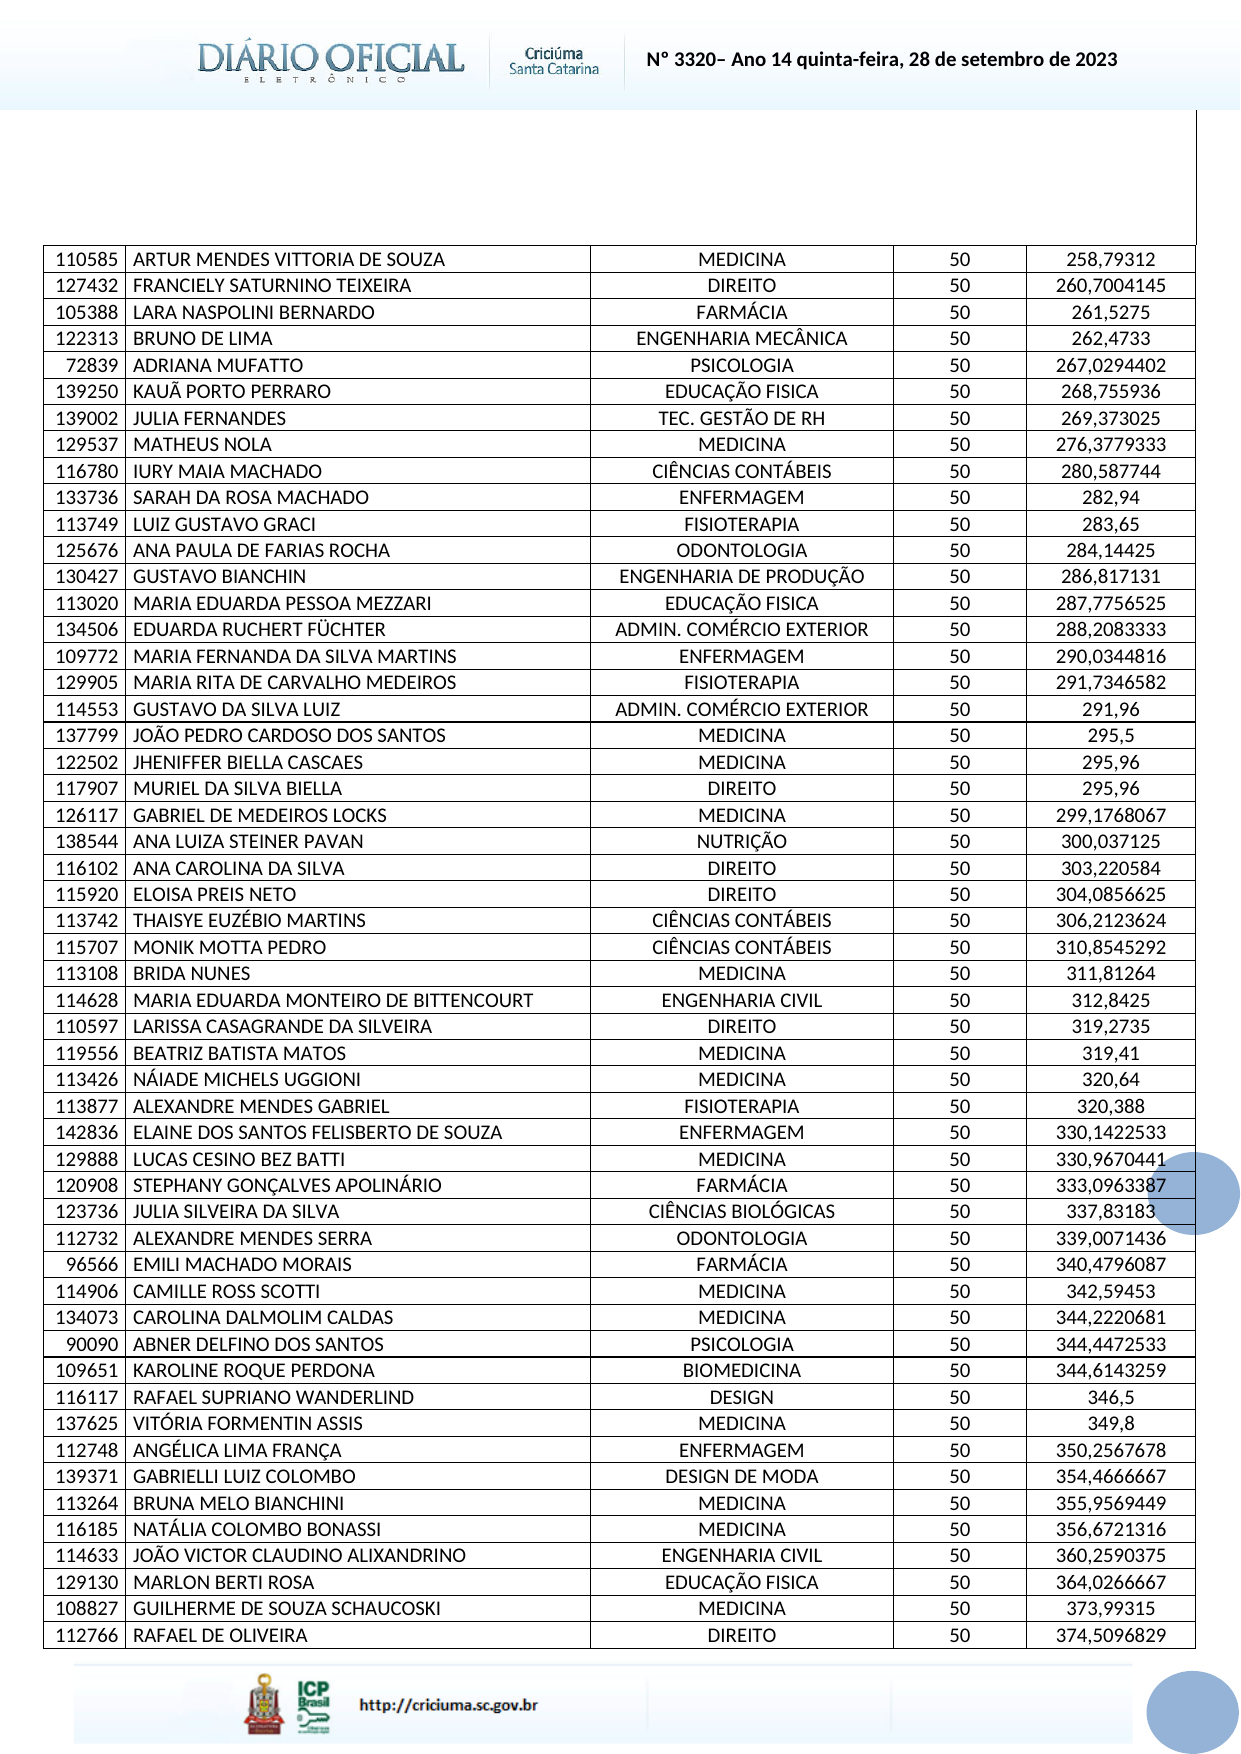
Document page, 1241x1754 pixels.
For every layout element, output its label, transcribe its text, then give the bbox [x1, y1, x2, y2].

table_cell IURY MAIA MACHADO [126, 458, 590, 483]
table_cell 112766 [44, 1622, 125, 1647]
table_cell 96566 [44, 1252, 125, 1277]
table_cell 116102 [44, 855, 125, 880]
table_cell 50 [894, 1252, 1026, 1277]
table_cell 355,9569449 [1027, 1490, 1195, 1515]
table_cell 50 [894, 484, 1026, 510]
table_cell EDUCAÇÃO FISICA [591, 379, 893, 404]
table_cell 288,2083333 [1027, 617, 1195, 642]
table_cell THAISYE EUZÉBIO MARTINS [126, 908, 590, 933]
table_cell ENGENHARIA CIVIL [591, 987, 893, 1012]
table_cell 50 [894, 326, 1026, 351]
table_cell 50 [894, 696, 1026, 721]
table_cell DESIGN DE MODA [591, 1463, 893, 1489]
table_cell 291,7346582 [1027, 670, 1195, 695]
table_cell 300,037125 [1027, 828, 1195, 854]
table_cell 50 [894, 1331, 1026, 1356]
table_cell 137799 [44, 723, 125, 748]
table_cell MEDICINA [591, 431, 893, 457]
table_cell 127432 [44, 273, 125, 298]
table_cell 114633 [44, 1543, 125, 1568]
table_cell FISIOTERAPIA [591, 1093, 893, 1118]
table_cell 115920 [44, 881, 125, 907]
table_cell 282,94 [1027, 484, 1195, 510]
table_cell 129537 [44, 431, 125, 457]
table_cell CIÊNCIAS CONTÁBEIS [591, 458, 893, 483]
table_cell 50 [894, 1543, 1026, 1568]
table_cell 134506 [44, 617, 125, 642]
table_cell MONIK MOTTA PEDRO [126, 934, 590, 959]
table_cell FISIOTERAPIA [591, 670, 893, 695]
table_cell MEDICINA [591, 1516, 893, 1542]
table_cell 50 [894, 1358, 1026, 1383]
table_cell 50 [894, 1410, 1026, 1436]
table_cell 113749 [44, 511, 125, 536]
table_cell 312,8425 [1027, 987, 1195, 1012]
table_cell ENGENHARIA DE PRODUÇÃO [591, 564, 893, 589]
table_cell 134073 [44, 1305, 125, 1330]
table_cell 350,2567678 [1027, 1437, 1195, 1462]
table_cell 295,5 [1027, 723, 1195, 748]
table_cell 337,83183 [1027, 1199, 1161, 1224]
table_cell 373,99315 [1027, 1596, 1195, 1621]
table_cell TEC. GESTÃO DE RH [591, 405, 893, 430]
table_cell MEDICINA [591, 1040, 893, 1065]
table_cell 50 [894, 1119, 1026, 1145]
table_cell 116117 [44, 1384, 125, 1409]
table_cell 50 [894, 1437, 1026, 1462]
table_cell 50 [894, 1146, 1026, 1171]
table_cell 109772 [44, 643, 125, 668]
table_cell MEDICINA [591, 1490, 893, 1515]
table_cell 50 [894, 749, 1026, 774]
table_cell VITÓRIA FORMENTIN ASSIS [126, 1410, 590, 1436]
table_cell 50 [894, 1014, 1026, 1039]
table_cell FARMÁCIA [591, 1172, 893, 1198]
table_cell 50 [894, 1384, 1026, 1409]
table_cell LUIZ GUSTAVO GRACI [126, 511, 590, 536]
table_cell 280,587744 [1027, 458, 1195, 483]
table_cell 342,59453 [1027, 1278, 1195, 1303]
table_cell ODONTOLOGIA [591, 537, 893, 563]
table_cell MARLON BERTI ROSA [126, 1569, 590, 1594]
table_cell 50 [894, 299, 1026, 324]
table_cell CAROLINA DALMOLIM CALDAS [126, 1305, 590, 1330]
table_cell GUSTAVO DA SILVA LUIZ [126, 696, 590, 721]
table_cell 319,41 [1027, 1040, 1195, 1065]
table_cell 50 [894, 828, 1026, 854]
table_cell 303,220584 [1027, 855, 1195, 880]
table_cell MATHEUS NOLA [126, 431, 590, 457]
table_cell 105388 [44, 299, 125, 324]
table_cell DESIGN [591, 1384, 893, 1409]
table_cell MEDICINA [591, 723, 893, 748]
table_cell 261,5275 [1027, 299, 1195, 324]
table_cell MEDICINA [591, 1146, 893, 1171]
table_cell 299,1768067 [1027, 802, 1195, 827]
table_cell 50 [894, 1490, 1026, 1515]
table_cell 50 [894, 987, 1026, 1012]
table_cell MEDICINA [591, 246, 893, 272]
table_cell ENFERMAGEM [591, 484, 893, 510]
table_cell 50 [894, 1516, 1026, 1542]
table_cell ANA CAROLINA DA SILVA [126, 855, 590, 880]
table_cell LARISSA CASAGRANDE DA SILVEIRA [126, 1014, 590, 1039]
table_cell MEDICINA [591, 1410, 893, 1436]
table_cell RAFAEL SUPRIANO WANDERLIND [126, 1384, 590, 1409]
table_cell 319,2735 [1027, 1014, 1195, 1039]
table_cell JHENIFFER BIELLA CASCAES [126, 749, 590, 774]
table_cell 287,7756525 [1027, 590, 1195, 616]
table_cell BIOMEDICINA [591, 1358, 893, 1383]
table_cell ANA LUIZA STEINER PAVAN [126, 828, 590, 854]
table_cell BRUNA MELO BIANCHINI [126, 1490, 590, 1515]
table_cell 113742 [44, 908, 125, 933]
table_cell 112732 [44, 1225, 125, 1251]
table_cell GUSTAVO BIANCHIN [126, 564, 590, 589]
table_cell 50 [894, 670, 1026, 695]
table_cell 50 [894, 405, 1026, 430]
table_cell 295,96 [1027, 775, 1195, 801]
table_cell 310,8545292 [1027, 934, 1195, 959]
table_cell 295,96 [1027, 749, 1195, 774]
table_cell 50 [894, 1463, 1026, 1489]
table_cell 117907 [44, 775, 125, 801]
table_cell NUTRIÇÃO [591, 828, 893, 854]
table_cell 311,81264 [1027, 961, 1195, 986]
table_cell CIÊNCIAS BIOLÓGICAS [591, 1199, 893, 1224]
table_cell JOÃO VICTOR CLAUDINO ALIXANDRINO [126, 1543, 590, 1568]
table_cell 276,3779333 [1027, 431, 1195, 457]
table_cell 110585 [44, 246, 125, 272]
table_cell 113264 [44, 1490, 125, 1515]
table_cell PSICOLOGIA [591, 352, 893, 377]
table_cell 129905 [44, 670, 125, 695]
table_cell 286,817131 [1027, 564, 1195, 589]
table_cell JULIA FERNANDES [126, 405, 590, 430]
table_cell 50 [894, 1093, 1026, 1118]
table_cell 330,1422533 [1027, 1119, 1195, 1145]
table_cell 262,4733 [1027, 326, 1195, 351]
table_cell 267,0294402 [1027, 352, 1195, 377]
table_cell 50 [894, 802, 1026, 827]
table_cell CIÊNCIAS CONTÁBEIS [591, 934, 893, 959]
table_cell 50 [894, 643, 1026, 668]
table_cell 50 [894, 908, 1026, 933]
table_cell 356,6721316 [1027, 1516, 1195, 1542]
table_cell NÁIADE MICHELS UGGIONI [126, 1066, 590, 1092]
table_cell 122502 [44, 749, 125, 774]
table_cell KAUÃ PORTO PERRARO [126, 379, 590, 404]
table_cell ALEXANDRE MENDES GABRIEL [126, 1093, 590, 1118]
table_cell 50 [894, 537, 1026, 563]
table_cell 50 [894, 1622, 1026, 1647]
table_cell 138544 [44, 828, 125, 854]
table_cell EDUCAÇÃO FISICA [591, 590, 893, 616]
table_cell DIREITO [591, 273, 893, 298]
table_cell FARMÁCIA [591, 1252, 893, 1277]
table_cell ODONTOLOGIA [591, 1225, 893, 1251]
table_cell 50 [894, 352, 1026, 377]
table_cell GABRIEL DE MEDEIROS LOCKS [126, 802, 590, 827]
table_cell ENFERMAGEM [591, 1437, 893, 1462]
table_cell MEDICINA [591, 802, 893, 827]
table_cell ELOISA PREIS NETO [126, 881, 590, 907]
table_cell 258,79312 [1027, 246, 1195, 272]
table_cell PSICOLOGIA [591, 1331, 893, 1356]
table_cell 90090 [44, 1331, 125, 1356]
table_cell 113020 [44, 590, 125, 616]
table_cell 139250 [44, 379, 125, 404]
table_cell DIREITO [591, 1014, 893, 1039]
table_cell 344,6143259 [1027, 1358, 1195, 1383]
table_cell 108827 [44, 1596, 125, 1621]
table_cell ANGÉLICA LIMA FRANÇA [126, 1437, 590, 1462]
table_cell 50 [894, 273, 1026, 298]
table_cell RAFAEL DE OLIVEIRA [126, 1622, 590, 1647]
table_cell 269,373025 [1027, 405, 1195, 430]
table_cell 344,4472533 [1027, 1331, 1195, 1356]
table_cell SARAH DA ROSA MACHADO [126, 484, 590, 510]
table_cell 114906 [44, 1278, 125, 1303]
table_cell 110597 [44, 1014, 125, 1039]
table_cell 113108 [44, 961, 125, 986]
table_cell 50 [894, 723, 1026, 748]
table_cell 139371 [44, 1463, 125, 1489]
table_cell 126117 [44, 802, 125, 827]
table_cell 346,5 [1027, 1384, 1195, 1409]
table_cell 116780 [44, 458, 125, 483]
table_cell 129130 [44, 1569, 125, 1594]
table_cell ANA PAULA DE FARIAS ROCHA [126, 537, 590, 563]
table_cell 50 [894, 881, 1026, 907]
table_cell 50 [894, 246, 1026, 272]
table_cell 374,5096829 [1027, 1622, 1195, 1647]
table_cell 50 [894, 1225, 1026, 1251]
table_cell 268,755936 [1027, 379, 1195, 404]
table_cell 304,0856625 [1027, 881, 1195, 907]
table_cell 137625 [44, 1410, 125, 1436]
table_cell ADRIANA MUFATTO [126, 352, 590, 377]
table_cell BEATRIZ BATISTA MATOS [126, 1040, 590, 1065]
table_cell BRIDA NUNES [126, 961, 590, 986]
table_cell 290,0344816 [1027, 643, 1195, 668]
table_cell 130427 [44, 564, 125, 589]
table_cell 50 [894, 855, 1026, 880]
table_cell FARMÁCIA [591, 299, 893, 324]
table_cell 50 [894, 1066, 1026, 1092]
table_cell MURIEL DA SILVA BIELLA [126, 775, 590, 801]
table_cell 142836 [44, 1119, 125, 1145]
table_cell MEDICINA [591, 1305, 893, 1330]
table_cell 123736 [44, 1199, 125, 1224]
table_cell CIÊNCIAS CONTÁBEIS [591, 908, 893, 933]
table_cell 50 [894, 1040, 1026, 1065]
table_cell 320,64 [1027, 1066, 1195, 1092]
table_cell 122313 [44, 326, 125, 351]
table_cell STEPHANY GONÇALVES APOLINÁRIO [126, 1172, 590, 1198]
table_cell 340,4796087 [1027, 1252, 1195, 1277]
table_cell 113877 [44, 1093, 125, 1118]
table_cell 50 [894, 458, 1026, 483]
table_cell 112748 [44, 1437, 125, 1462]
table_cell LARA NASPOLINI BERNARDO [126, 299, 590, 324]
table_cell FRANCIELY SATURNINO TEIXEIRA [126, 273, 590, 298]
table_cell ENGENHARIA CIVIL [591, 1543, 893, 1568]
table_cell 284,14425 [1027, 537, 1195, 563]
table_cell 133736 [44, 484, 125, 510]
table_cell DIREITO [591, 881, 893, 907]
table_cell 339,0071436 [1027, 1225, 1195, 1251]
table_cell 114553 [44, 696, 125, 721]
table_cell 349,8 [1027, 1410, 1195, 1436]
table_cell MEDICINA [591, 1066, 893, 1092]
table_cell 283,65 [1027, 511, 1195, 536]
table_cell GABRIELLI LUIZ COLOMBO [126, 1463, 590, 1489]
table_cell ALEXANDRE MENDES SERRA [126, 1225, 590, 1251]
table_cell MEDICINA [591, 749, 893, 774]
table_cell CAMILLE ROSS SCOTTI [126, 1278, 590, 1303]
table_cell ELAINE DOS SANTOS FELISBERTO DE SOUZA [126, 1119, 590, 1145]
table_cell DIREITO [591, 855, 893, 880]
table_cell ENFERMAGEM [591, 643, 893, 668]
table_cell JOÃO PEDRO CARDOSO DOS SANTOS [126, 723, 590, 748]
table_cell 129888 [44, 1146, 125, 1171]
table_cell DIREITO [591, 1622, 893, 1647]
table_cell 306,2123624 [1027, 908, 1195, 933]
table_cell ADMIN. COMÉRCIO EXTERIOR [591, 696, 893, 721]
table_cell 360,2590375 [1027, 1543, 1195, 1568]
table_cell 50 [894, 511, 1026, 536]
table_cell 50 [894, 564, 1026, 589]
table_cell BRUNO DE LIMA [126, 326, 590, 351]
table_cell 50 [894, 775, 1026, 801]
table_cell 72839 [44, 352, 125, 377]
table_cell 364,0266667 [1027, 1569, 1195, 1594]
table_cell 50 [894, 1278, 1026, 1303]
table_cell ENGENHARIA MECÂNICA [591, 326, 893, 351]
table_cell 115707 [44, 934, 125, 959]
table_cell MARIA RITA DE CARVALHO MEDEIROS [126, 670, 590, 695]
table_cell 330,9670441 [1027, 1146, 1195, 1171]
table_cell 50 [894, 617, 1026, 642]
table_cell 260,7004145 [1027, 273, 1195, 298]
table_cell GUILHERME DE SOUZA SCHAUCOSKI [126, 1596, 590, 1621]
table_cell 119556 [44, 1040, 125, 1065]
table_cell 50 [894, 1305, 1026, 1330]
table_cell ENFERMAGEM [591, 1119, 893, 1145]
table_cell MEDICINA [591, 961, 893, 986]
table_cell 109651 [44, 1358, 125, 1383]
table_cell EDUCAÇÃO FISICA [591, 1569, 893, 1594]
table_cell EDUARDA RUCHERT FÜCHTER [126, 617, 590, 642]
table_cell EMILI MACHADO MORAIS [126, 1252, 590, 1277]
table_cell ARTUR MENDES VITTORIA DE SOUZA [126, 246, 590, 272]
table_cell 50 [894, 1569, 1026, 1594]
table_cell MEDICINA [591, 1278, 893, 1303]
table_cell 113426 [44, 1066, 125, 1092]
table_cell NATÁLIA COLOMBO BONASSI [126, 1516, 590, 1542]
table_cell 50 [894, 1596, 1026, 1621]
table_cell 139002 [44, 405, 125, 430]
table_cell LUCAS CESINO BEZ BATTI [126, 1146, 590, 1171]
table_cell ABNER DELFINO DOS SANTOS [126, 1331, 590, 1356]
table_cell 120908 [44, 1172, 125, 1198]
table_cell 50 [894, 1172, 1026, 1198]
table_cell MARIA EDUARDA PESSOA MEZZARI [126, 590, 590, 616]
table_cell 50 [894, 961, 1026, 986]
table_cell 50 [894, 379, 1026, 404]
table_cell 333,0963387 [1027, 1172, 1153, 1198]
table_cell ADMIN. COMÉRCIO EXTERIOR [591, 617, 893, 642]
table_cell MARIA FERNANDA DA SILVA MARTINS [126, 643, 590, 668]
table_cell MEDICINA [591, 1596, 893, 1621]
table_cell 354,4666667 [1027, 1463, 1195, 1489]
table_cell DIREITO [591, 775, 893, 801]
table_cell FISIOTERAPIA [591, 511, 893, 536]
table_cell 50 [894, 431, 1026, 457]
table_cell 125676 [44, 537, 125, 563]
table_cell MARIA EDUARDA MONTEIRO DE BITTENCOURT [126, 987, 590, 1012]
table_cell KAROLINE ROQUE PERDONA [126, 1358, 590, 1383]
table_cell 50 [894, 934, 1026, 959]
table_cell 50 [894, 1199, 1026, 1224]
table_cell 50 [894, 590, 1026, 616]
table_cell 116185 [44, 1516, 125, 1542]
table_cell 320,388 [1027, 1093, 1195, 1118]
table_cell 344,2220681 [1027, 1305, 1195, 1330]
table_cell 114628 [44, 987, 125, 1012]
table_cell JULIA SILVEIRA DA SILVA [126, 1199, 590, 1224]
table_cell 291,96 [1027, 696, 1195, 721]
